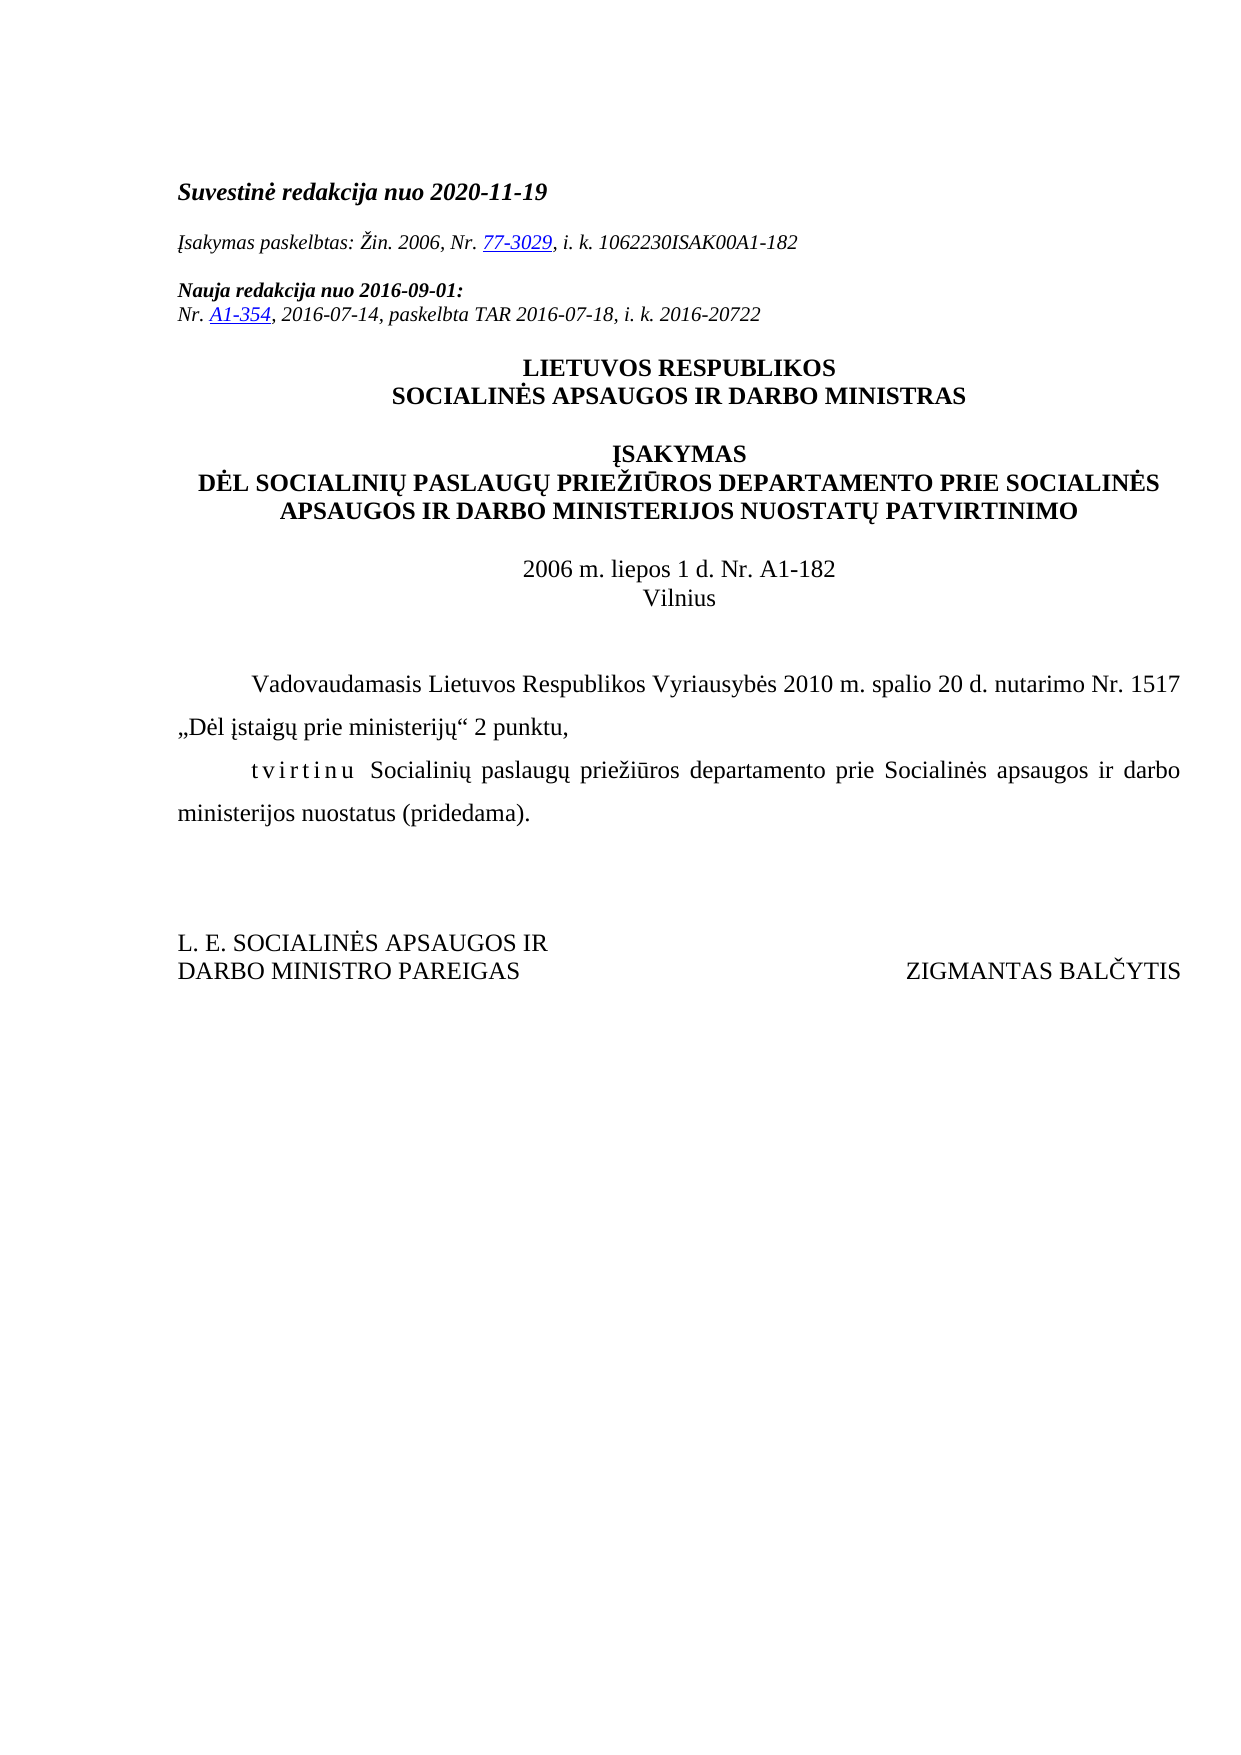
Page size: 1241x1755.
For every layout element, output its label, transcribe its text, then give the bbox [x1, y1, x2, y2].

text Nauja redakcija nuo 2016-09-01: [177, 278, 1181, 302]
text ĮSAKYMAS [177, 439, 1181, 468]
text DĖL SOCIALINIŲ PASLAUGŲ PRIEŽIŪROS DEPARTAMENTO PRIE SOCIALINĖS APSAUGOS IR DARBO MINISTERIJOS NUOSTATŲ PATVIRTINIMO [177, 468, 1181, 525]
text L. E. SOCIALINĖS APSAUGOS IR [177, 928, 1181, 956]
text SOCIALINĖS APSAUGOS IR DARBO MINISTRAS [177, 381, 1181, 410]
text tvirtinu Socialinių paslaugų priežiūros departamento prie Socialinės apsaugos ir darbo ministerijos nuostatus (pridedama). [177, 755, 1181, 827]
text Suvestinė redakcija nuo 2020-11-19 [177, 177, 1181, 206]
text Įsakymas paskelbtas: Žin. 2006, Nr. 77-3029, i. k. 1062230ISAK00A1-182 [177, 230, 1181, 254]
text 2006 m. liepos 1 d. Nr. A1-182 [177, 554, 1181, 583]
text DARBO MINISTRO PAREIGAS ZIGMANTAS BALČYTIS [177, 956, 1181, 985]
text Vadovaudamasis Lietuvos Respublikos Vyriausybės 2010 m. spalio 20 d. nutarimo Nr. 1517 „Dėl įstaigų prie ministerijų“ 2 punktu, [177, 669, 1181, 741]
text Vilnius [177, 583, 1181, 611]
text Nr. A1-354, 2016-07-14, paskelbta TAR 2016-07-18, i. k. 2016-20722 [177, 302, 1181, 326]
text LIETUVOS RESPUBLIKOS [177, 353, 1181, 381]
